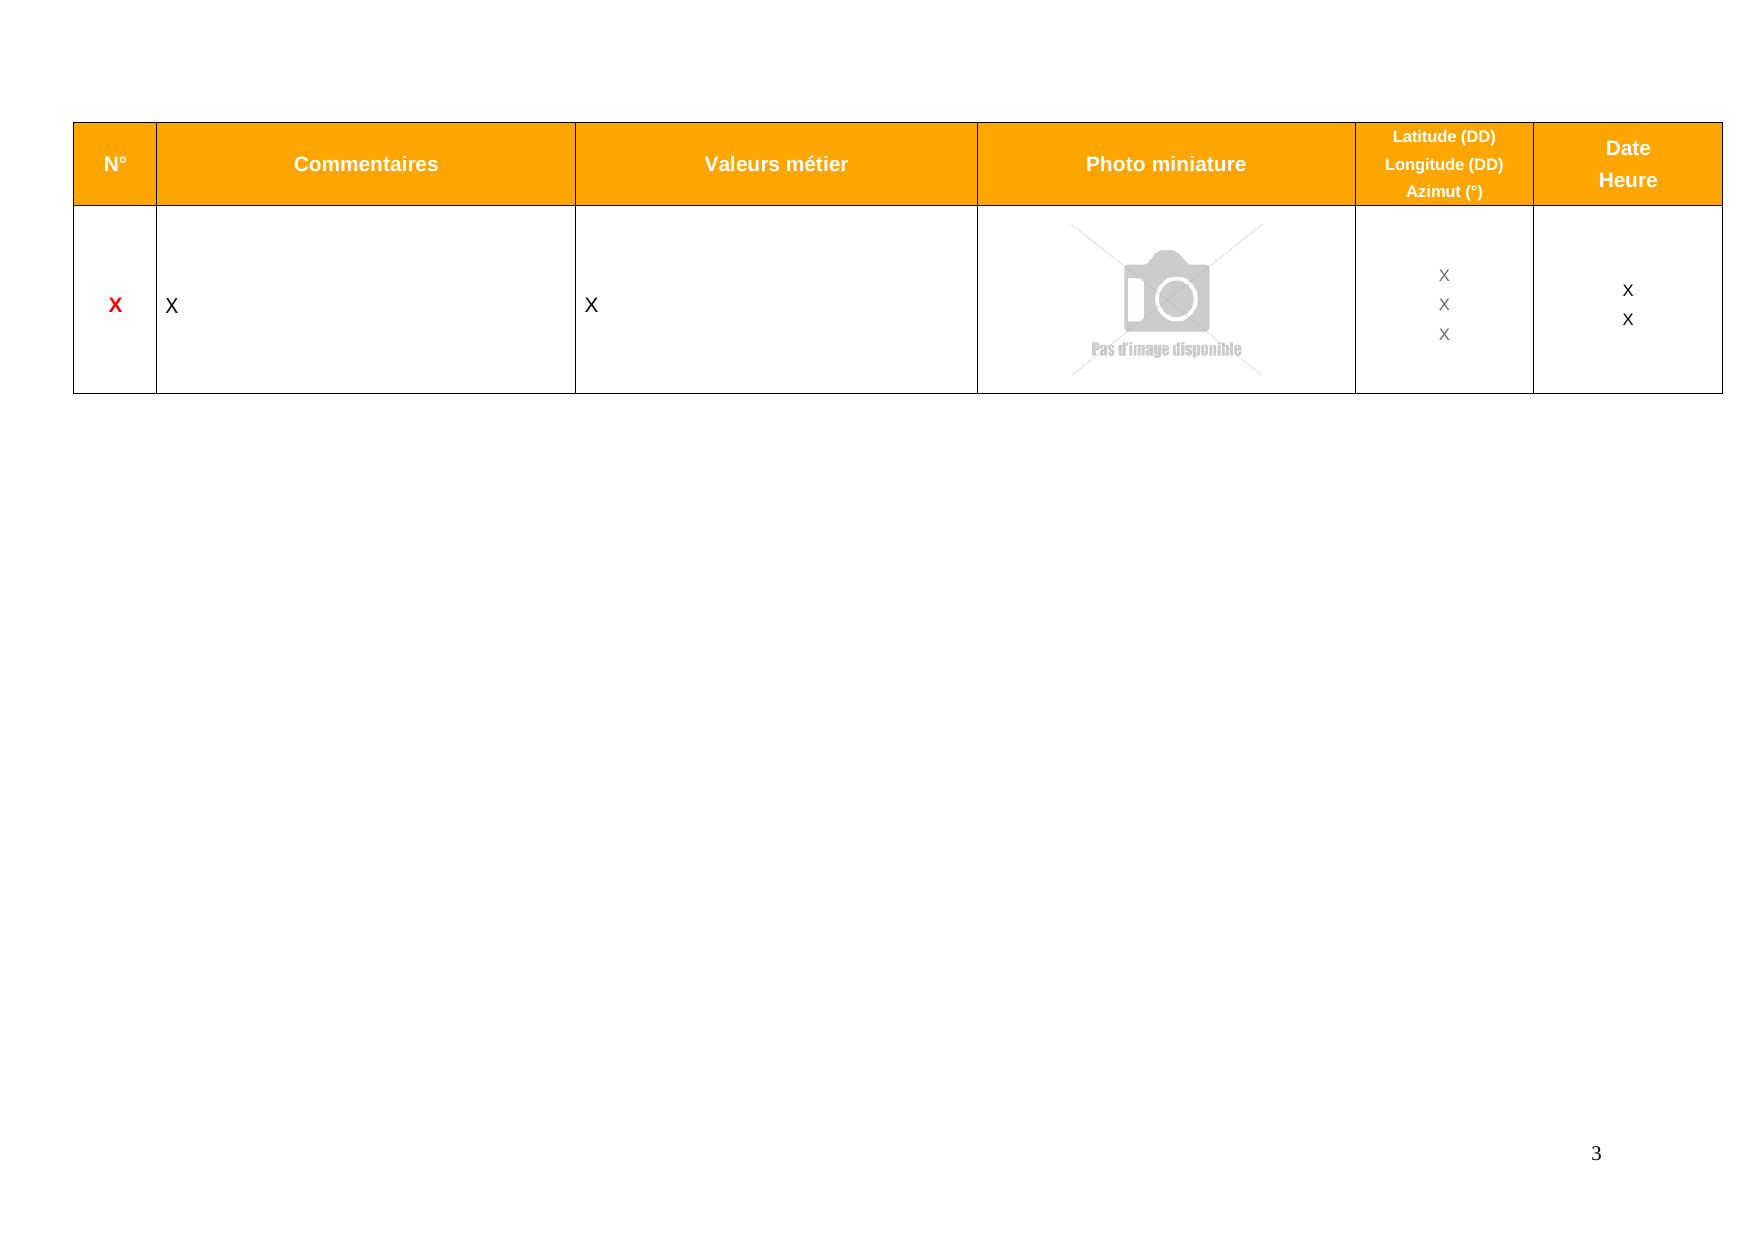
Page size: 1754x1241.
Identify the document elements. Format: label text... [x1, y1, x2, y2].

table_header Date Heure [1534, 123, 1722, 205]
table_cell X [157, 206, 575, 393]
table_header Valeurs métier [576, 123, 977, 205]
table_header N° [74, 123, 156, 205]
picture [1061, 216, 1272, 383]
table_header Latitude (DD) Longitude (DD) Azimut (°) [1356, 123, 1533, 205]
table_cell [978, 206, 1355, 393]
table_header Photo miniature [978, 123, 1355, 205]
table_cell X [74, 206, 156, 393]
table_cell X X [1534, 206, 1722, 393]
table_header Commentaires [157, 123, 575, 205]
table_cell X X X [1356, 206, 1533, 393]
table_cell X [576, 206, 977, 393]
